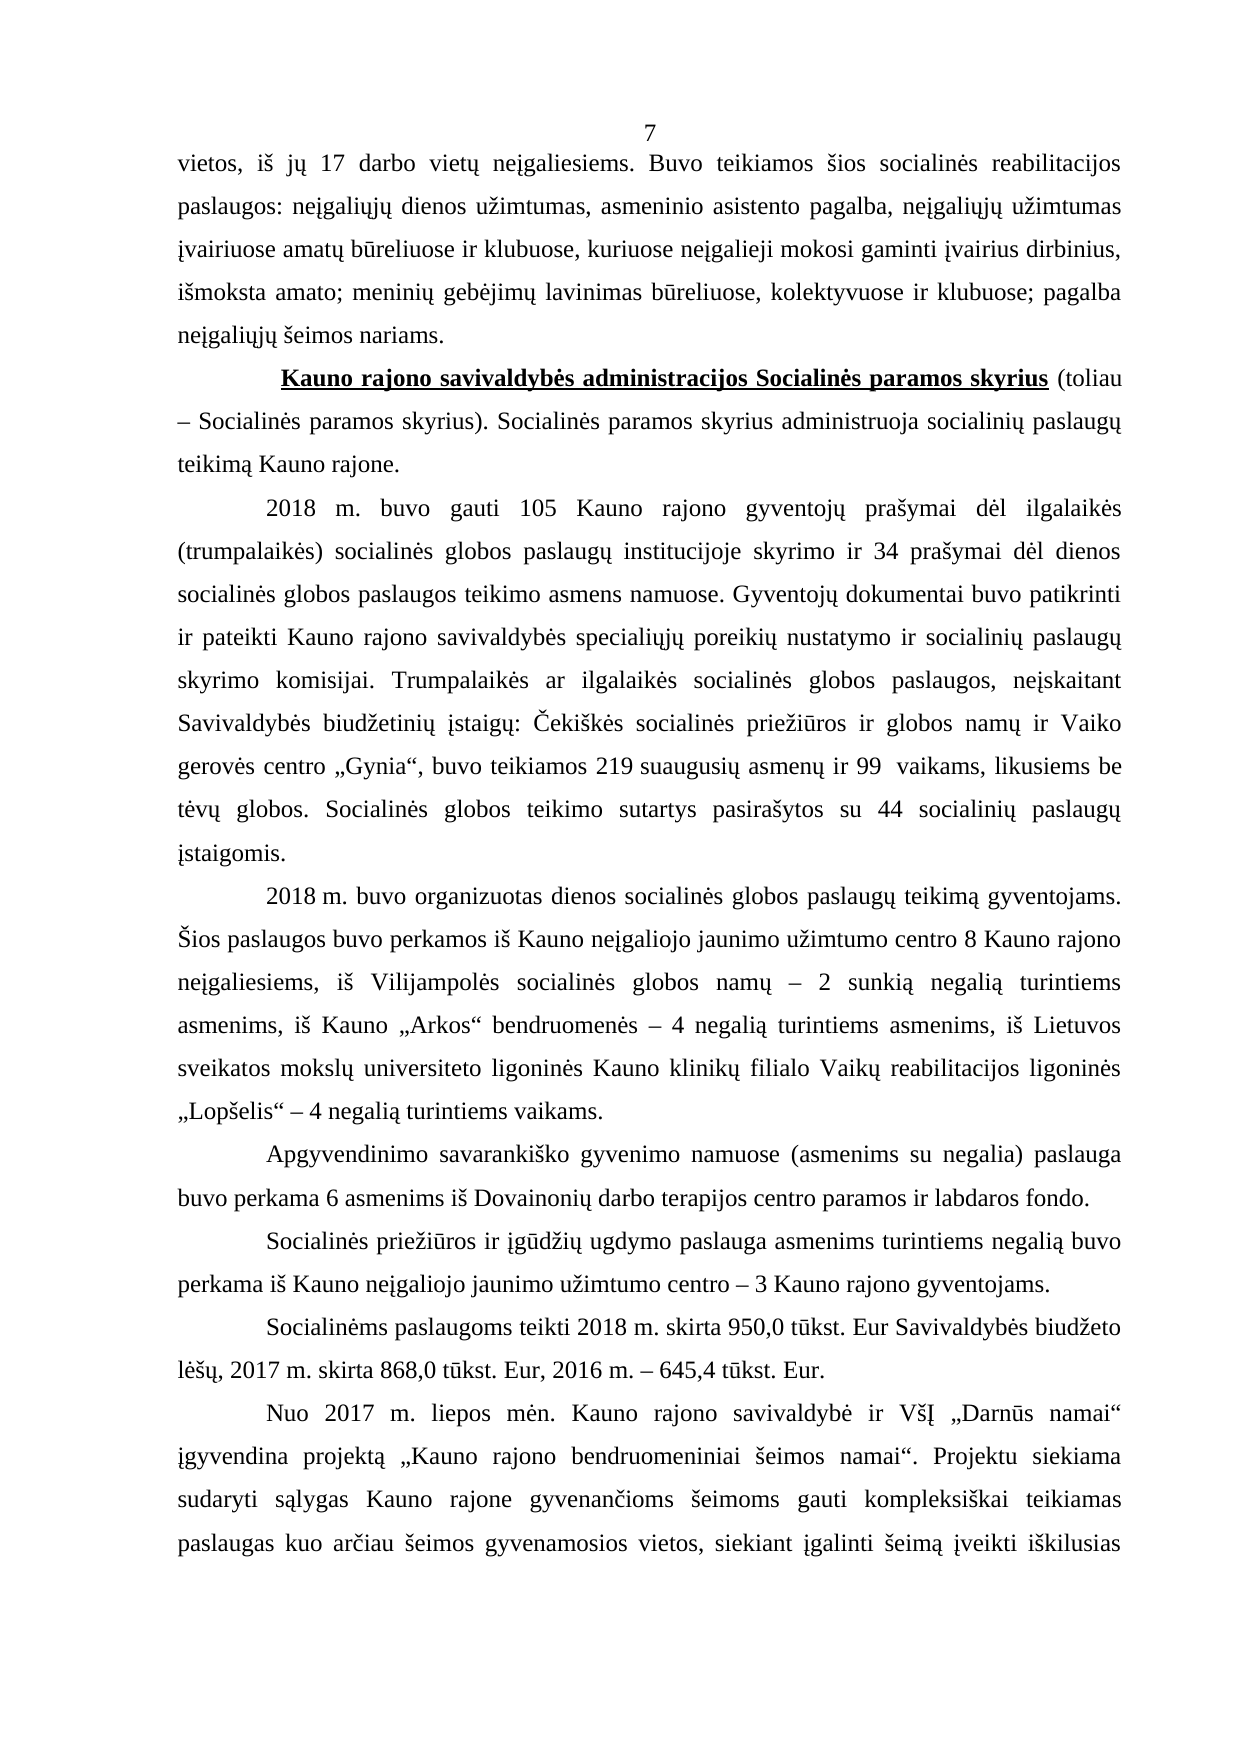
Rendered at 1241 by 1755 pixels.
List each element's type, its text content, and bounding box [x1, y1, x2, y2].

text 2018 m. buvo organizuotas dienos socialinės globos paslaugų teikimą gyventojams. Šios paslaugos buvo perkamos iš Kauno neįgaliojo jaunimo užimtumo centro 8 Kauno rajono neįgaliesiems, iš Vilijampolės socialinės globos namų – 2 sunkią negalią turintiems asmenims, iš Kauno „Arkos“ bendruomenės – 4 negalią turintiems asmenims, iš Lietuvos sveikatos mokslų universiteto ligoninės Kauno klinikų filialo Vaikų reabilitacijos ligoninės „Lopšelis“ – 4 negalią turintiems vaikams. [177, 881, 1122, 1125]
text Socialinės priežiūros ir įgūdžių ugdymo paslauga asmenims turintiems negalią buvo perkama iš Kauno neįgaliojo jaunimo užimtumo centro – 3 Kauno rajono gyventojams. [177, 1226, 1122, 1298]
text vietos, iš jų 17 darbo vietų neįgaliesiems. Buvo teikiamos šios socialinės reabilitacijos paslaugos: neįgaliųjų dienos užimtumas, asmeninio asistento pagalba, neįgaliųjų užimtumas įvairiuose amatų būreliuose ir klubuose, kuriuose neįgalieji mokosi gaminti įvairius dirbinius, išmoksta amato; meninių gebėjimų lavinimas būreliuose, kolektyvuose ir klubuose; pagalba neįgaliųjų šeimos nariams. [177, 148, 1122, 349]
text Apgyvendinimo savarankiško gyvenimo namuose (asmenims su negalia) paslauga buvo perkama 6 asmenims iš Dovainonių darbo terapijos centro paramos ir labdaros fondo. [177, 1139, 1122, 1211]
text 2018 m. buvo gauti 105 Kauno rajono gyventojų prašymai dėl ilgalaikės (trumpalaikės) socialinės globos paslaugų institucijoje skyrimo ir 34 prašymai dėl dienos socialinės globos paslaugos teikimo asmens namuose. Gyventojų dokumentai buvo patikrinti ir pateikti Kauno rajono savivaldybės specialiųjų poreikių nustatymo ir socialinių paslaugų skyrimo komisijai. Trumpalaikės ar ilgalaikės socialinės globos paslaugos, neįskaitant Savivaldybės biudžetinių įstaigų: Čekiškės socialinės priežiūros ir globos namų ir Vaiko gerovės centro „Gynia“, buvo teikiamos 219 suaugusių asmenų ir 99 vaikams, likusiems be tėvų globos. Socialinės globos teikimo sutartys pasirašytos su 44 socialinių paslaugų įstaigomis. [177, 493, 1122, 866]
text Socialinėms paslaugoms teikti 2018 m. skirta 950,0 tūkst. Eur Savivaldybės biudžeto lėšų, 2017 m. skirta 868,0 tūkst. Eur, 2016 m. – 645,4 tūkst. Eur. [177, 1312, 1122, 1384]
text Nuo 2017 m. liepos mėn. Kauno rajono savivaldybė ir VšĮ „Darnūs namai“ įgyvendina projektą „Kauno rajono bendruomeniniai šeimos namai“. Projektu siekiama sudaryti sąlygas Kauno rajone gyvenančioms šeimoms gauti kompleksiškai teikiamas paslaugas kuo arčiau šeimos gyvenamosios vietos, siekiant įgalinti šeimą įveikti iškilusias [177, 1398, 1122, 1556]
text Kauno rajono savivaldybės administracijos Socialinės paramos skyrius (toliau – Socialinės paramos skyrius). Socialinės paramos skyrius administruoja socialinių paslaugų teikimą Kauno rajone. [177, 363, 1122, 478]
